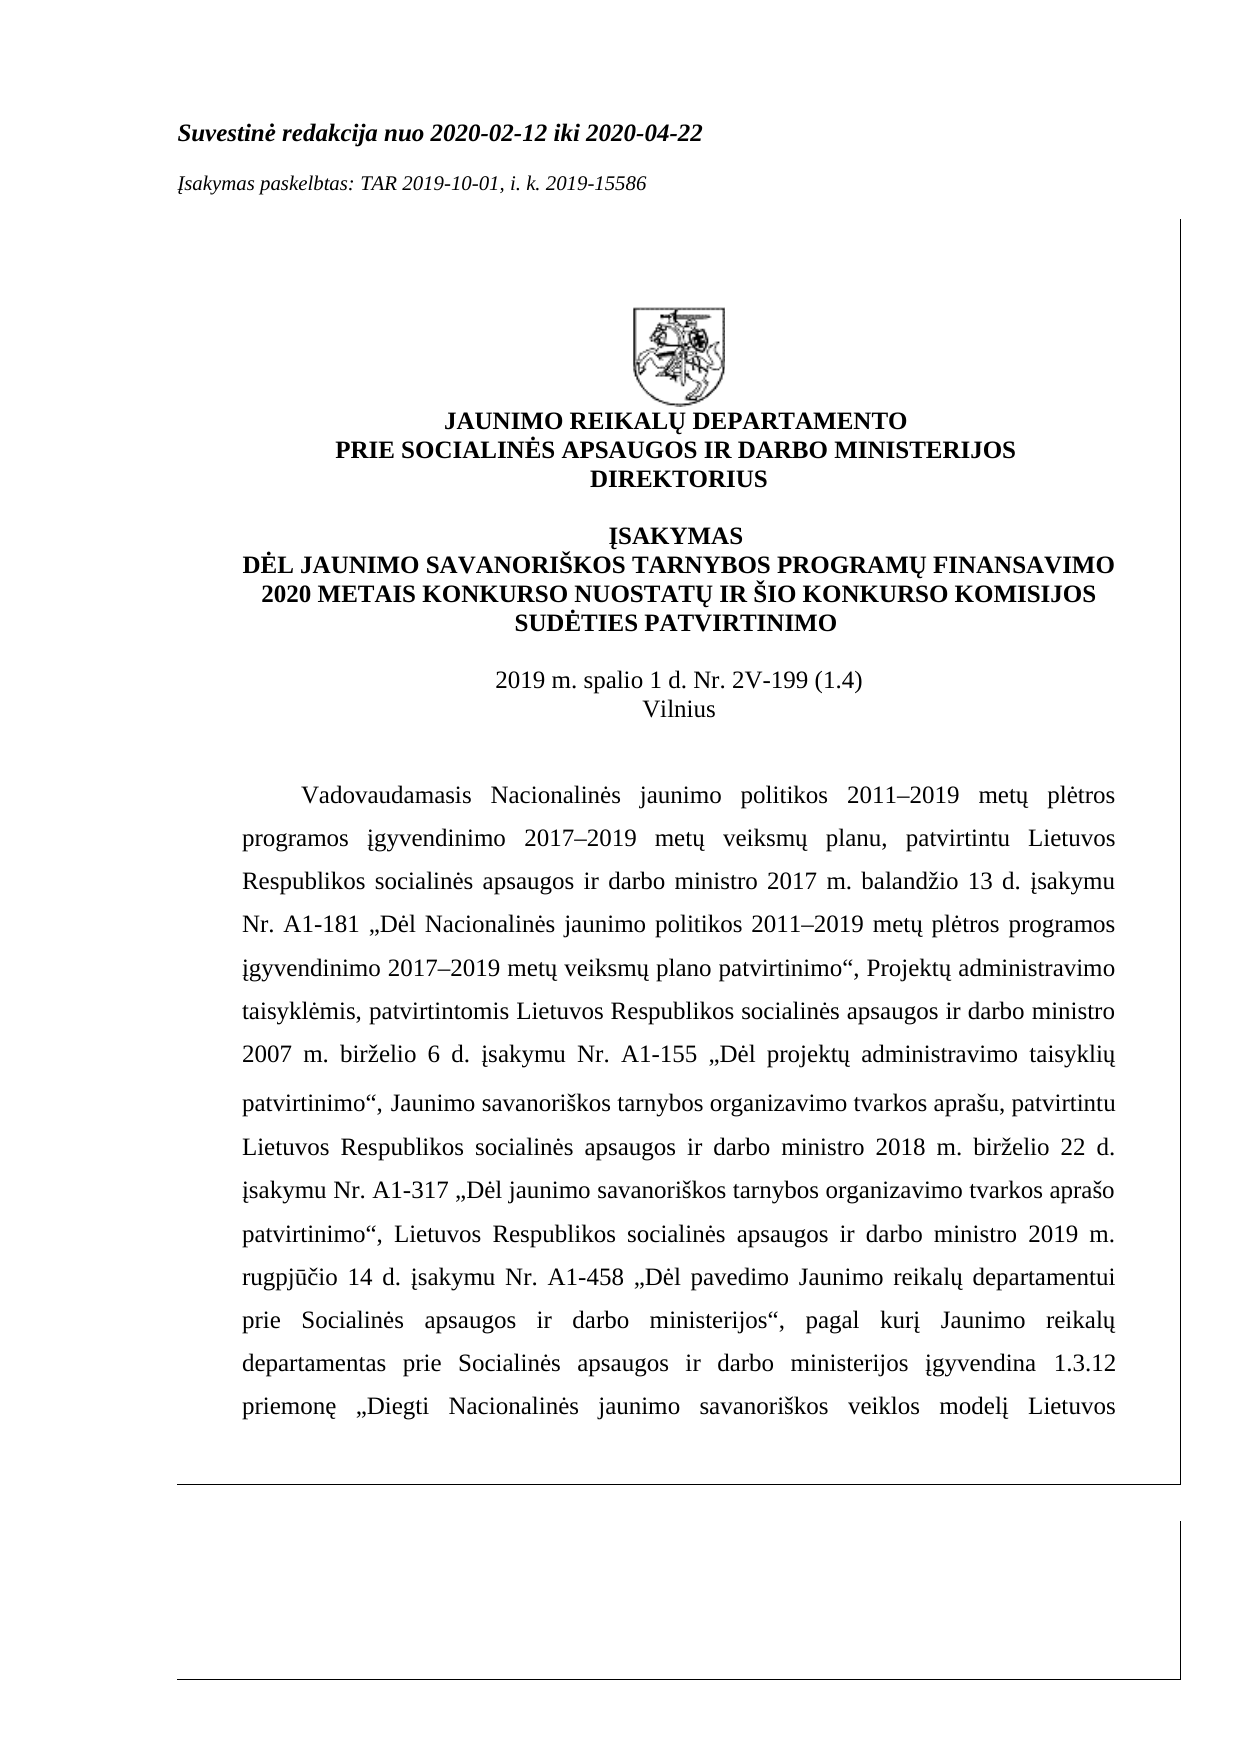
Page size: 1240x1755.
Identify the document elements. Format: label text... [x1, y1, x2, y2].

text 2019 m. spalio 1 d. Nr. 2V-199 (1.4) [177, 665, 1180, 694]
text DĖL JAUNIMO SAVANORIŠKOS TARNYBOS PROGRAMŲ FINANSAVIMO 2020 METAIS KONKURSO NUOSTATŲ IR ŠIO KONKURSO KOMISIJOS SUDĖTIES PATVIRTINIMO [177, 550, 1180, 636]
text ĮSAKYMAS [177, 521, 1180, 550]
text JAUNIMO REIKALŲ DEPARTAMENTO [177, 406, 1180, 435]
text Suvestinė redakcija nuo 2020-02-12 iki 2020-04-22 [177, 118, 1181, 147]
text Vadovaudamasis Nacionalinės jaunimo politikos 2011–2019 metų plėtros programos įgyvendinimo 2017–2019 metų veiksmų planu, patvirtintu Lietuvos Respublikos socialinės apsaugos ir darbo ministro 2017 m. balandžio 13 d. įsakymu Nr. A1-181 „Dėl Nacionalinės jaunimo politikos 2011–2019 metų plėtros programos įgyvendinimo 2017–2019 metų veiksmų plano patvirtinimo“, Projektų administravimo taisyklėmis, patvirtintomis Lietuvos Respublikos socialinės apsaugos ir darbo ministro 2007 m. birželio 6 d. įsakymu Nr. A1-155 „Dėl projektų administravimo taisyklių patvirtinimo“, Jaunimo savanoriškos tarnybos organizavimo tvarkos aprašu, patvirtintu Lietuvos Respublikos socialinės apsaugos ir darbo ministro 2018 m. birželio 22 d. įsakymu Nr. A1-317 „Dėl jaunimo savanoriškos tarnybos organizavimo tvarkos aprašo patvirtinimo“, Lietuvos Respublikos socialinės apsaugos ir darbo ministro 2019 m. rugpjūčio 14 d. įsakymu Nr. A1-458 „Dėl pavedimo Jaunimo reikalų departamentui prie Socialinės apsaugos ir darbo ministerijos“, pagal kurį Jaunimo reikalų departamentas prie Socialinės apsaugos ir darbo ministerijos įgyvendina 1.3.12 priemonę „Diegti Nacionalinės jaunimo savanoriškos veiklos modelį Lietuvos savivaldybėse“ ir Jaunimo reikalų departamentas prie Socialinės apsaugos ir darbo ministerijos 2019 m. veiklos plano 4.2.5. papunkčiu „Konkurso būdu atrinkti ir finansuoti savanorystę organizuojančias organizacijas, siekiant įtraukti jaunimą į savanorišką veiklą“: [177, 780, 1180, 1484]
text DIREKTORIUS [177, 464, 1180, 493]
text PRIE SOCIALINĖS APSAUGOS IR DARBO MINISTERIJOS [177, 435, 1180, 464]
text Įsakymas paskelbtas: TAR 2019-10-01, i. k. 2019-15586 [177, 171, 1181, 195]
text Vilnius [177, 694, 1180, 723]
